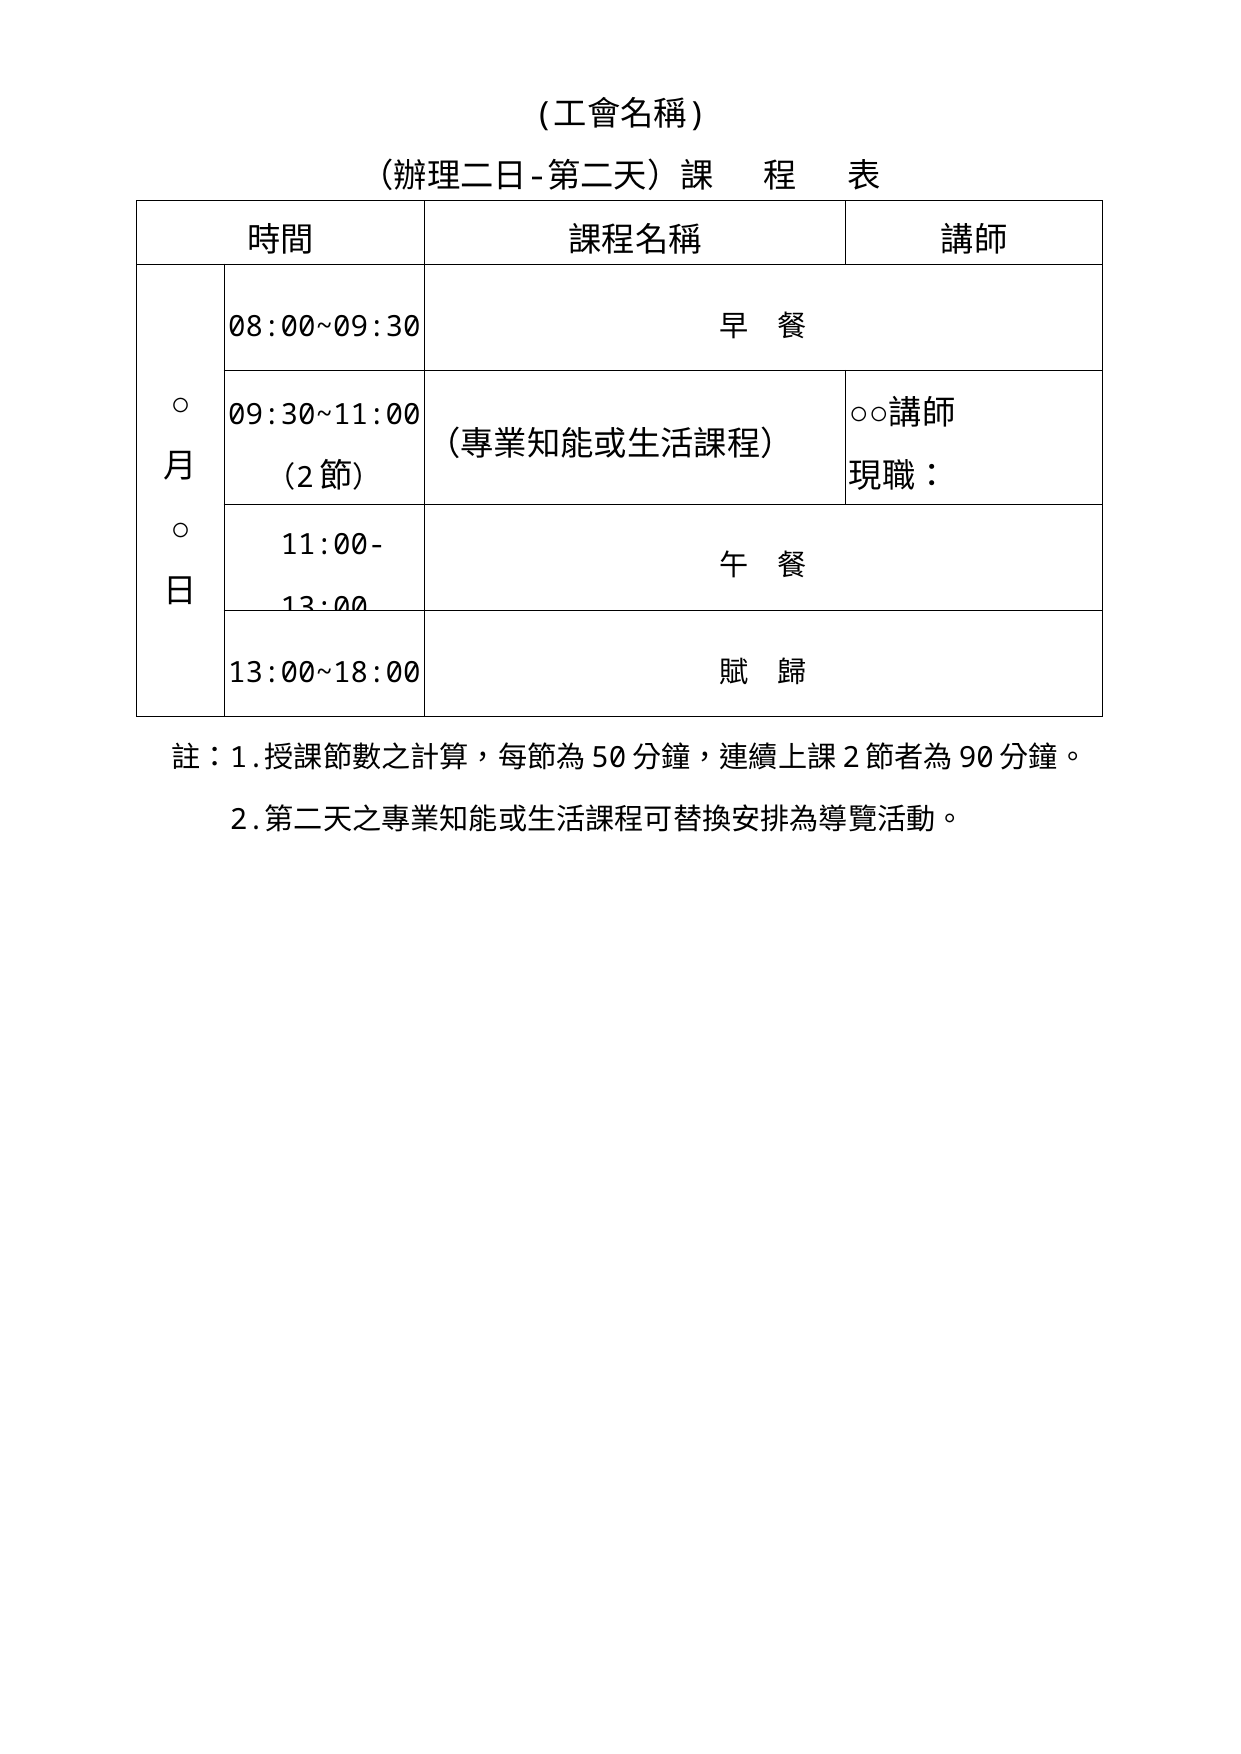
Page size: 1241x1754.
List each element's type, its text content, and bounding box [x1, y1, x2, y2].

table_cell 08:00~09:30 [225, 265, 424, 370]
text (工會名稱) [171, 75, 1069, 137]
table_header 課程名稱 [425, 201, 845, 263]
text （辦理二日-第二天）課 程 表 [171, 137, 1069, 200]
table_cell 早 餐 [425, 265, 1102, 370]
table_header 時間 [137, 201, 424, 263]
table_cell 13:00~18:00 [225, 611, 424, 716]
table_cell ○○講師 現職： [846, 371, 1102, 503]
table_cell 09:30~11:00 （2節） [225, 371, 424, 503]
table_cell 午 餐 [425, 505, 1102, 610]
text 註：1.授課節數之計算，每節為50分鐘，連續上課2節者為90分鐘。 [171, 717, 1069, 779]
table_cell 賦 歸 [425, 611, 1102, 716]
table_cell （專業知能或生活課程） [425, 371, 845, 503]
table_header 講師 [846, 201, 1102, 263]
text 2.第二天之專業知能或生活課程可替換安排為導覽活動。 [171, 779, 1069, 842]
table_cell 11:00-13:00 [225, 505, 424, 610]
table_cell ○ 月 ○ 日 [137, 265, 224, 716]
